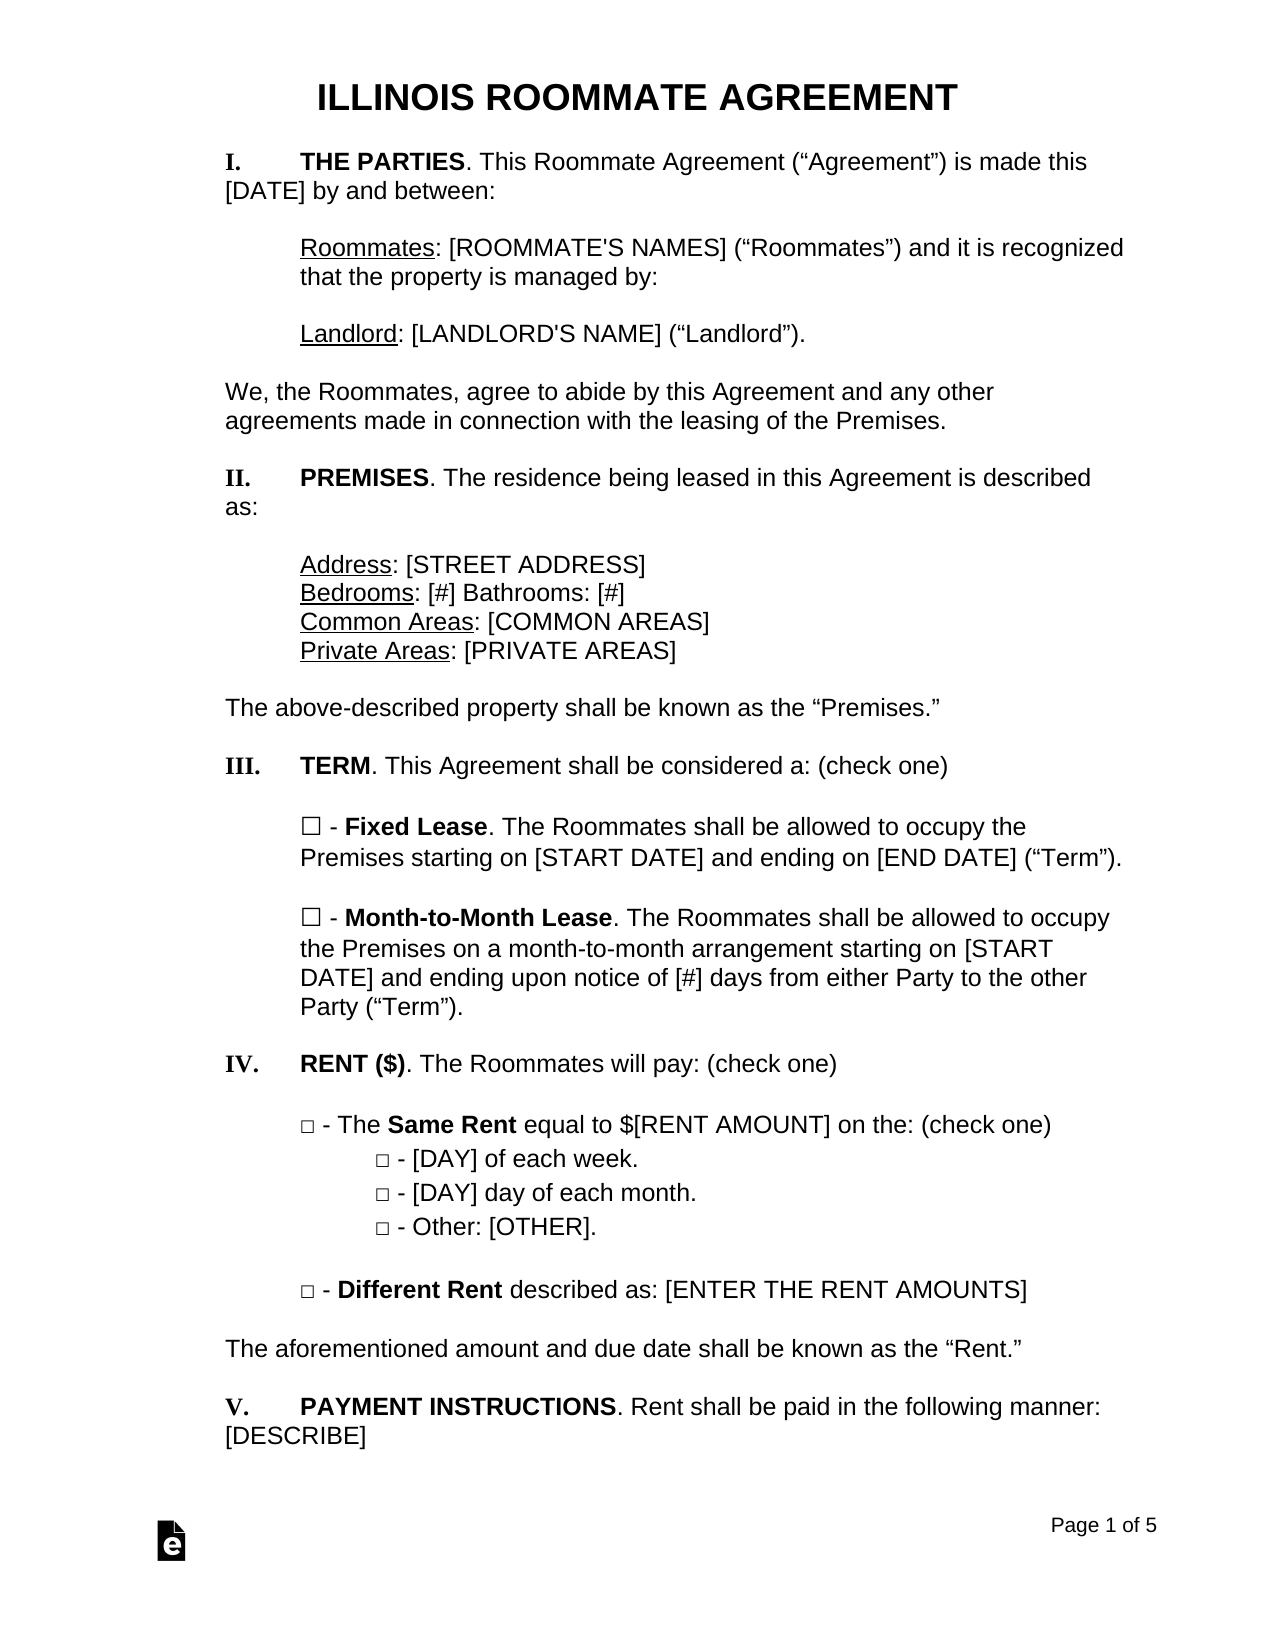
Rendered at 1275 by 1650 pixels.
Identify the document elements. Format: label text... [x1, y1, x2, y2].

text ☐ - [DAY] of each week. [375, 1141, 1125, 1175]
text ☐ - [DAY] day of each month. [375, 1175, 1125, 1209]
subtitle ILLINOIS ROOMMATE AGREEMENT [150, 75, 1125, 118]
text ☐ - Month-to-Month Lease. The Roommates shall be allowed to occupy the Premises on a month-to-month arrangement starting on [START DATE] and ending upon notice of [#] days from either Party to the other Party (“Term”). [300, 900, 1125, 1020]
text Private Areas: [PRIVATE AREAS] [300, 636, 1125, 664]
text ☐ - Fixed Lease. The Roommates shall be allowed to occupy the Premises starting on [START DATE] and ending on [END DATE] (“Term”). [300, 808, 1125, 871]
text Bedrooms: [#] Bathrooms: [#] [300, 578, 1125, 607]
text The above-described property shall be known as the “Premises.” [225, 693, 1125, 722]
text ☐ - Different Rent described as: [ENTER THE RENT AMOUNTS] [300, 1272, 1125, 1306]
list PAYMENT INSTRUCTIONS. Rent shall be paid in the following manner: [DESCRIBE] [225, 1392, 1125, 1449]
list THE PARTIES. This Roommate Agreement (“Agreement”) is made this [DATE] by and between: [225, 147, 1125, 204]
text Roommates: [ROOMMATE'S NAMES] (“Roommates”) and it is recognized that the property is managed by: [300, 233, 1125, 291]
text We, the Roommates, agree to abide by this Agreement and any other agreements made in connection with the leasing of the Premises. [225, 377, 1125, 434]
text ☐ - The Same Rent equal to $[RENT AMOUNT] on the: (check one) [300, 1107, 1125, 1141]
list PREMISES. The residence being leased in this Agreement is described as: [225, 463, 1125, 521]
text Address: [STREET ADDRESS] [300, 549, 1125, 578]
list RENT ($). The Roommates will pay: (check one) [225, 1049, 1125, 1078]
list TERM. This Agreement shall be considered a: (check one) [225, 751, 1125, 780]
text ☐ - Other: [OTHER]. [375, 1209, 1125, 1243]
text Landlord: [LANDLORD'S NAME] (“Landlord”). [300, 319, 1125, 348]
text Common Areas: [COMMON AREAS] [300, 607, 1125, 636]
text The aforementioned amount and due date shall be known as the “Rent.” [225, 1334, 1125, 1363]
